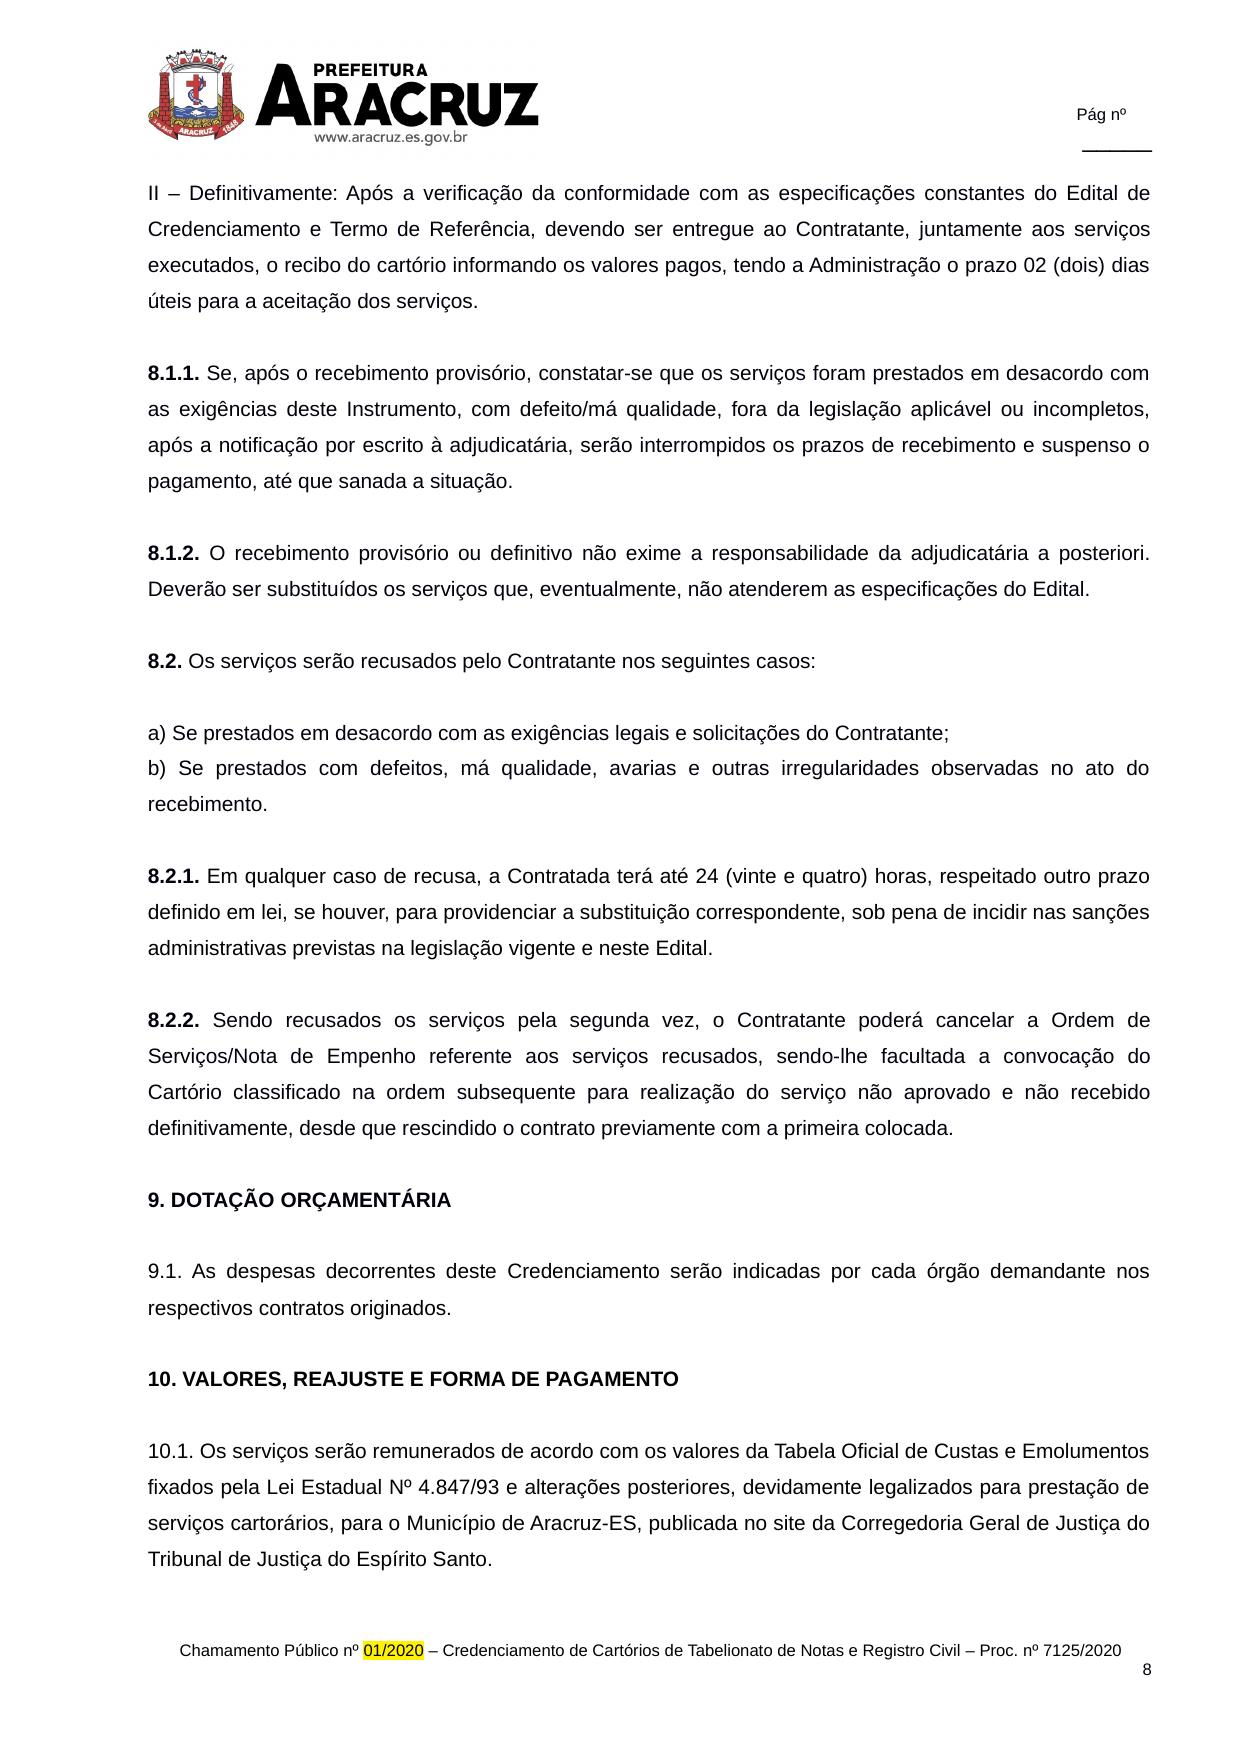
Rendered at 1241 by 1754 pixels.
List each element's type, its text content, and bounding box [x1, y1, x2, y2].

text 9.1. As despesas decorrentes deste Credenciamento serão indicadas por cada órgão demandante nos respectivos contratos originados. [148, 1259, 1152, 1319]
text 8.2.1. Em qualquer caso de recusa, a Contratada terá até 24 (vinte e quatro) horas, respeitado outro prazo definido em lei, se houver, para providenciar a substituição correspondente, sob pena de incidir nas sanções administrativas previstas na legislação vigente e neste Edital. [148, 864, 1152, 960]
text 9. DOTAÇÃO ORÇAMENTÁRIA [148, 1187, 1152, 1211]
text 10. VALORES, REAJUSTE E FORMA DE PAGAMENTO [148, 1367, 1152, 1391]
text 8.1.2. O recebimento provisório ou definitivo não exime a responsabilidade da adjudicatária a posteriori. Deverão ser substituídos os serviços que, eventualmente, não atenderem as especificações do Edital. [148, 541, 1152, 601]
text 10.1. Os serviços serão remunerados de acordo com os valores da Tabela Oficial de Custas e Emolumentos fixados pela Lei Estadual Nº 4.847/93 e alterações posteriores, devidamente legalizados para prestação de serviços cartorários, para o Município de Aracruz-ES, publicada no site da Corregedoria Geral de Justiça do Tribunal de Justiça do Espírito Santo. [148, 1439, 1152, 1571]
picture [143, 31, 549, 169]
text b) Se prestados com defeitos, má qualidade, avarias e outras irregularidades observadas no ato do recebimento. [148, 756, 1152, 816]
text 8.2. Os serviços serão recusados pelo Contratante nos seguintes casos: [148, 648, 1152, 672]
text II – Definitivamente: Após a verificação da conformidade com as especificações constantes do Edital de Credenciamento e Termo de Referência, devendo ser entregue ao Contratante, juntamente aos serviços executados, o recibo do cartório informando os valores pagos, tendo a Administração o prazo 02 (dois) dias úteis para a aceitação dos serviços. [148, 181, 1152, 313]
text a) Se prestados em desacordo com as exigências legais e solicitações do Contratante; [148, 684, 1152, 744]
text 8.1.1. Se, após o recebimento provisório, constatar-se que os serviços foram prestados em desacordo com as exigências deste Instrumento, com defeito/má qualidade, fora da legislação aplicável ou incompletos, após a notificação por escrito à adjudicatária, serão interrompidos os prazos de recebimento e suspenso o pagamento, até que sanada a situação. [148, 361, 1152, 493]
text 8.2.2. Sendo recusados os serviços pela segunda vez, o Contratante poderá cancelar a Ordem de Serviços/Nota de Empenho referente aos serviços recusados, sendo-lhe facultada a convocação do Cartório classificado na ordem subsequente para realização do serviço não aprovado e não recebido definitivamente, desde que rescindido o contrato previamente com a primeira colocada. [148, 1008, 1152, 1139]
